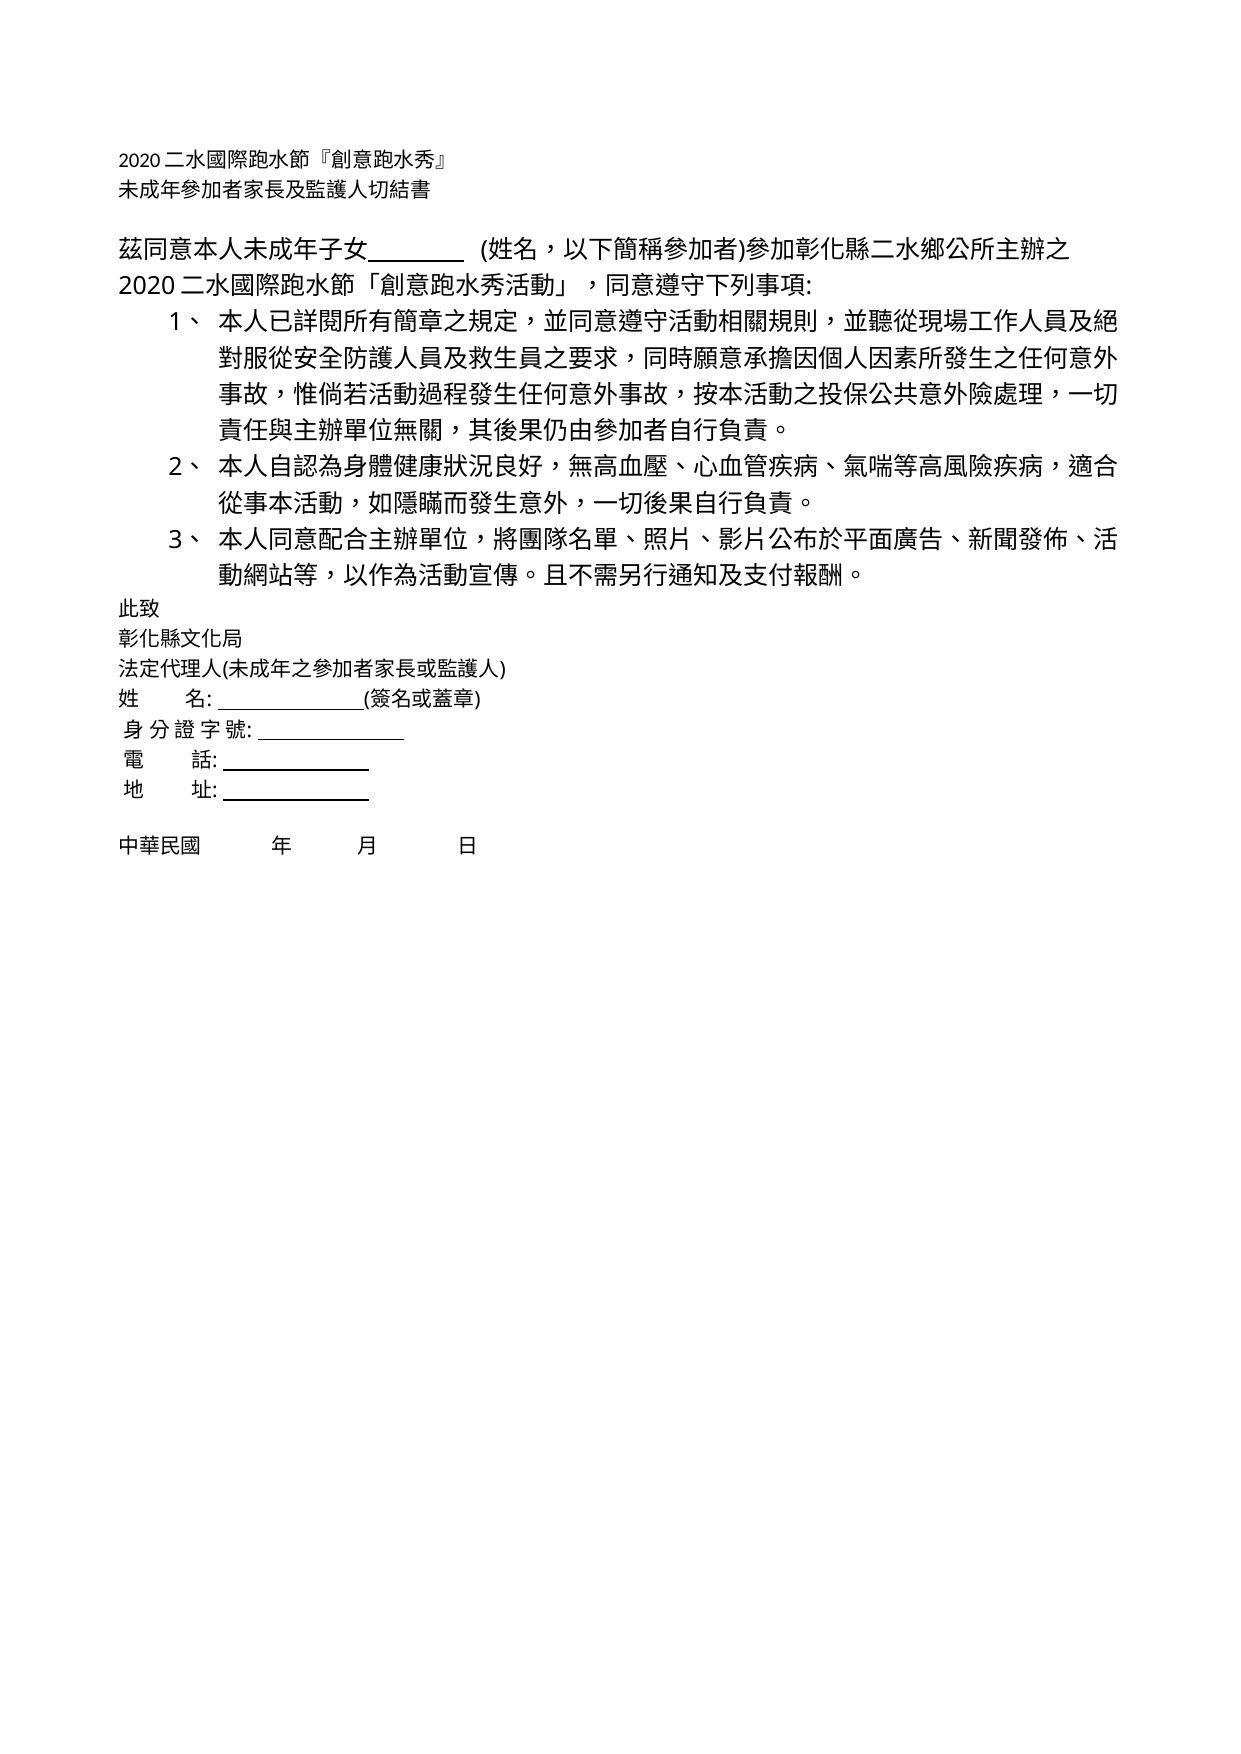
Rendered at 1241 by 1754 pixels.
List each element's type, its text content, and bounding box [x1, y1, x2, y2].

text 彰化縣文化局 [118, 622, 1122, 652]
text 此致 [118, 592, 1122, 622]
list 本人同意配合主辦單位，將團隊名單、照片、影片公布於平面廣告、新聞發佈、活動網站等，以作為活動宣傳。且不需另行通知及支付報酬。 [168, 519, 1122, 592]
list 本人已詳閱所有簡章之規定，並同意遵守活動相關規則，並聽從現場工作人員及絕對服從安全防護人員及救生員之要求，同時願意承擔因個人因素所發生之任何意外事故，惟倘若活動過程發生任何意外事故，按本活動之投保公共意外險處理，一切責任與主辦單位無關，其後果仍由參加者自行負責。 [168, 302, 1122, 447]
list 本人自認為身體健康狀況良好，無高血壓、心血管疾病、氣喘等高風險疾病，適合從事本活動，如隱瞞而發生意外，一切後果自行負責。 [168, 447, 1122, 519]
text 未成年參加者家長及監護人切結書 [118, 174, 1122, 204]
text 中華民國 年 月 日 [118, 829, 1122, 859]
text 電 話: [118, 743, 1122, 773]
text 2020二水國際跑水節『創意跑水秀』 [118, 143, 1122, 174]
text 身 分 證 字 號: [118, 713, 1122, 743]
text 茲同意本人未成年子女 (姓名，以下簡稱參加者)參加彰化縣二水鄉公所主辦之2020二水國際跑水節「創意跑水秀活動」，同意遵守下列事項: [118, 229, 1122, 302]
text 地 址: [118, 773, 1122, 804]
text 姓 名: (簽名或蓋章) [118, 683, 1122, 713]
text 法定代理人(未成年之參加者家長或監護人) [118, 652, 1122, 683]
